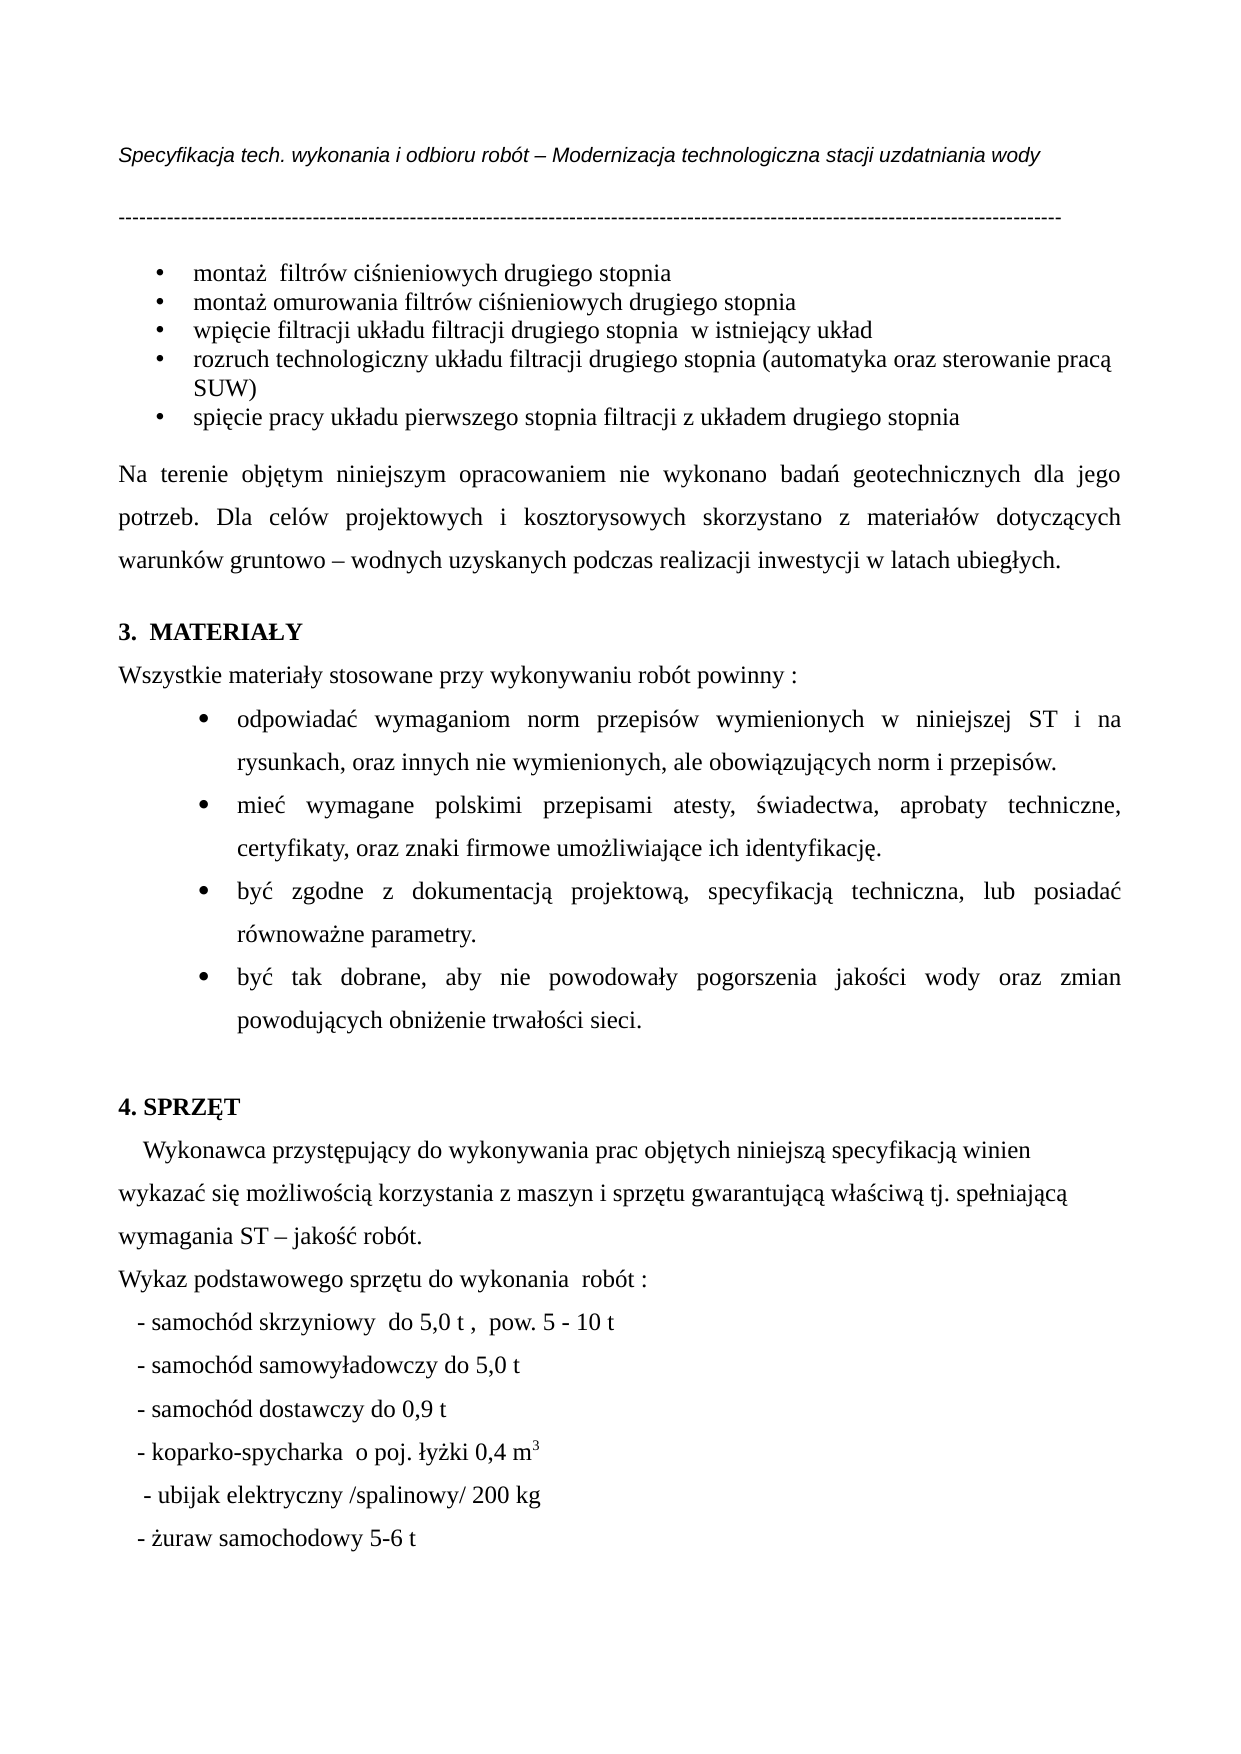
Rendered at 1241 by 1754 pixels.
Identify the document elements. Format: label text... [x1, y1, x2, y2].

list mieć wymagane polskimi przepisami atesty, świadectwa, aprobaty techniczne, certyfikaty, oraz znaki firmowe umożliwiające ich identyfikację. [199, 790, 1122, 862]
list odpowiadać wymaganiom norm przepisów wymienionych w niniejszej ST i na rysunkach, oraz innych nie wymienionych, ale obowiązujących norm i przepisów. [199, 704, 1122, 776]
text - samochód skrzyniowy do 5,0 t , pow. 5 - 10 t [118, 1307, 1122, 1336]
text - żuraw samochodowy 5-6 t [118, 1523, 1122, 1552]
text Wszystkie materiały stosowane przy wykonywaniu robót powinny : [118, 661, 1122, 689]
text - samochód samowyładowczy do 5,0 t [118, 1351, 1122, 1379]
text Wykaz podstawowego sprzętu do wykonania robót : [118, 1264, 1122, 1293]
text Wykonawca przystępujący do wykonywania prac objętych niniejszą specyfikacją winien wykazać się możliwością korzystania z maszyn i sprzętu gwarantującą właściwą tj. spełniającą wymagania ST – jakość robót. [118, 1135, 1122, 1250]
list montaż filtrów ciśnieniowych drugiego stopnia [156, 258, 1122, 287]
text - ubijak elektryczny /spalinowy/ 200 kg [118, 1480, 1122, 1509]
list rozruch technologiczny układu filtracji drugiego stopnia (automatyka oraz sterowanie pracą SUW) [156, 344, 1122, 402]
list być zgodne z dokumentacją projektową, specyfikacją techniczna, lub posiadać równoważne parametry. [199, 876, 1122, 948]
list spięcie pracy układu pierwszego stopnia filtracji z układem drugiego stopnia [156, 402, 1122, 431]
list wpięcie filtracji układu filtracji drugiego stopnia w istniejący układ [156, 316, 1122, 344]
text Na terenie objętym niniejszym opracowaniem nie wykonano badań geotechnicznych dla jego potrzeb. Dla celów projektowych i kosztorysowych skorzystano z materiałów dotyczących warunków gruntowo – wodnych uzyskanych podczas realizacji inwestycji w latach ubiegłych. [118, 459, 1122, 574]
list być tak dobrane, aby nie powodowały pogorszenia jakości wody oraz zmian powodujących obniżenie trwałości sieci. [199, 962, 1122, 1034]
list montaż omurowania filtrów ciśnieniowych drugiego stopnia [156, 287, 1122, 316]
text - samochód dostawczy do 0,9 t [118, 1394, 1122, 1422]
text 4. SPRZĘT [118, 1092, 1122, 1121]
text - koparko-spycharka o poj. łyżki 0,4 m3 [118, 1437, 1122, 1466]
text 3. MATERIAŁY [118, 617, 1122, 646]
